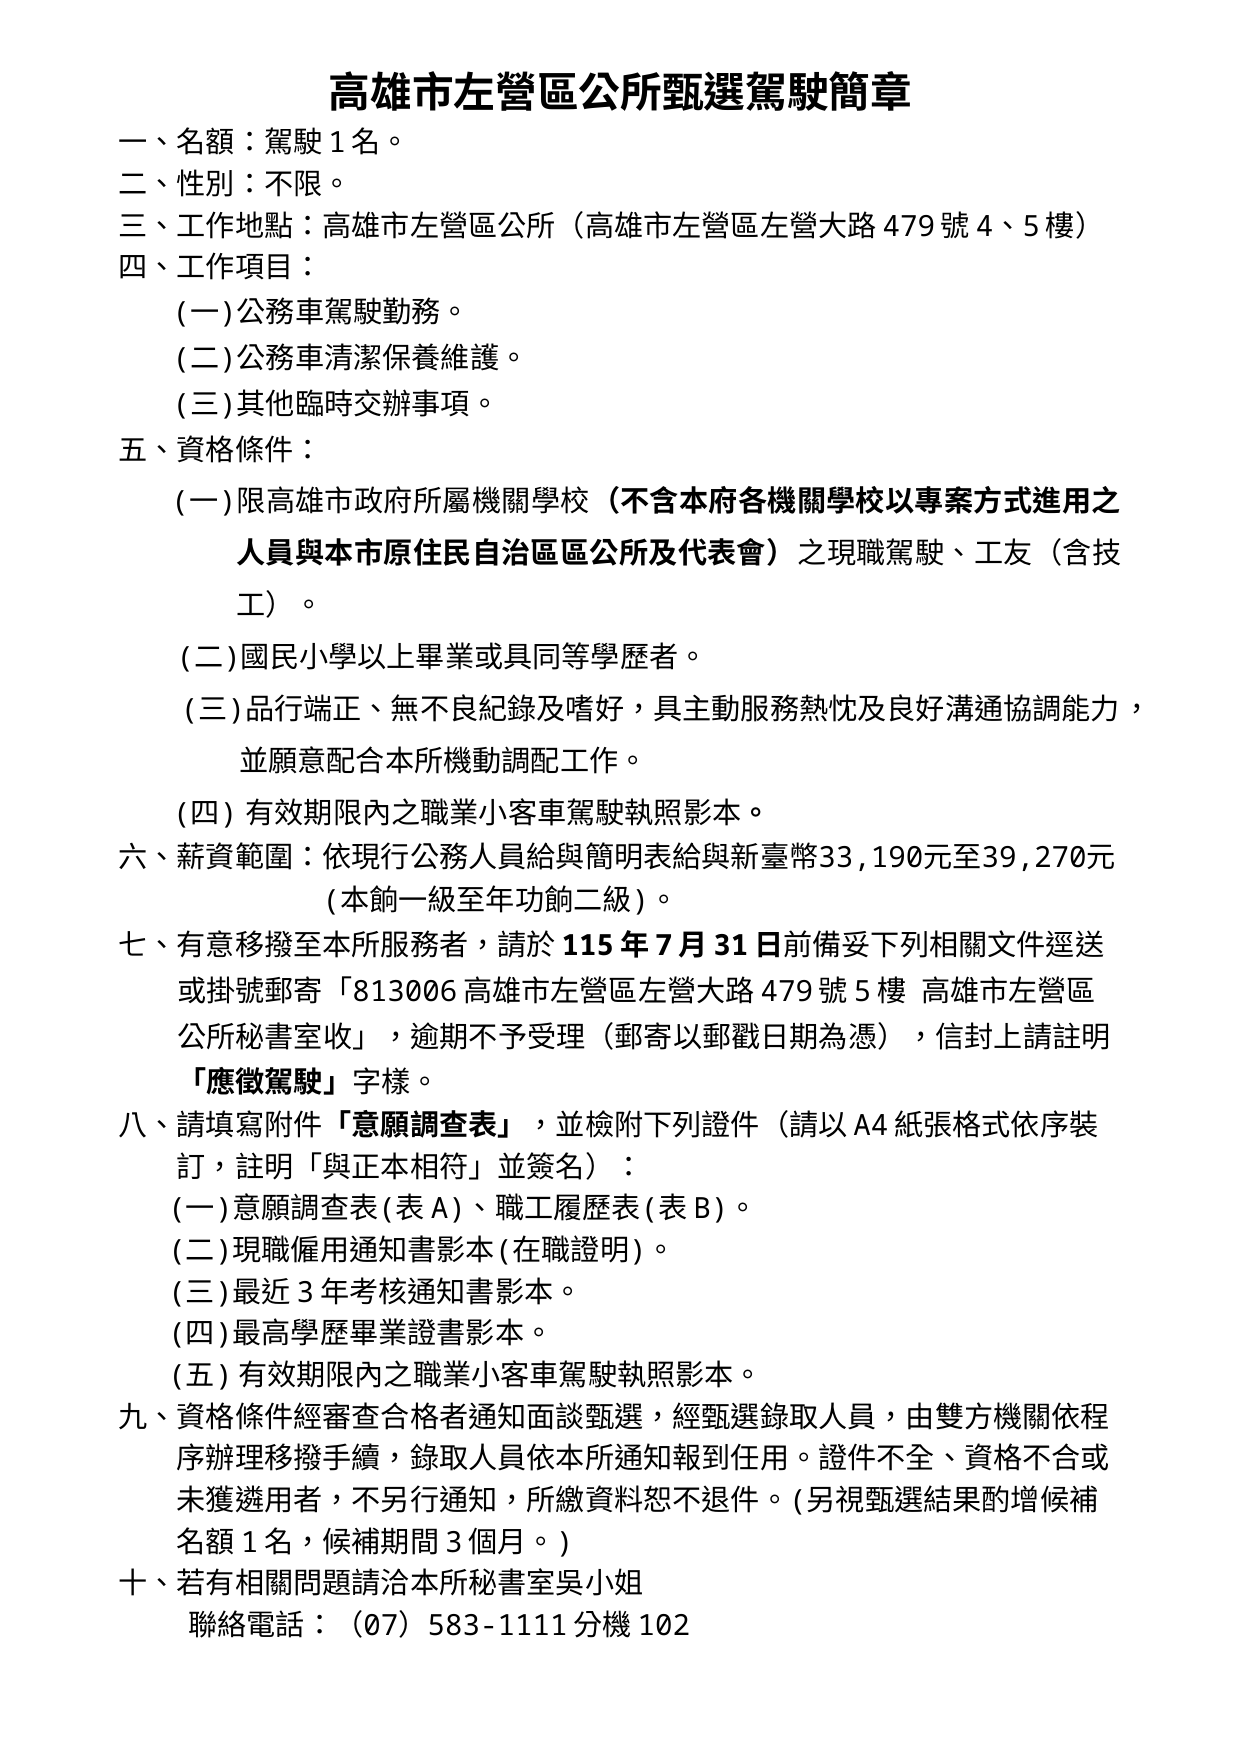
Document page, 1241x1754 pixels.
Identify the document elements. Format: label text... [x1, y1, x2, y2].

text 九、資格條件經審查合格者通知面談甄選，經甄選錄取人員，由雙方機關依程序辦理移撥手續，錄取人員依本所通知報到任用。證件不全、資格不合或未獲遴用者，不另行通知，所繳資料恕不退件。(另視甄選結果酌增候補名額1名，候補期間3個月。) [118, 1394, 1122, 1560]
text 高雄市左營區公所甄選駕駛簡章 [118, 59, 1122, 119]
text 八、請填寫附件「意願調查表」，並檢附下列證件（請以A4紙張格式依序裝訂，註明「與正本相符」並簽名）： [118, 1102, 1122, 1185]
text (一)公務車駕駛勤務。 [143, 286, 1122, 332]
text (四) 有效期限內之職業小客車駕駛執照影本。 [129, 782, 1122, 834]
text 一、名額：駕駛1名。 [118, 119, 1122, 161]
text (本餉一級至年功餉二級)。 [118, 876, 1122, 919]
text 二、性別：不限。 [118, 161, 1122, 203]
text (二)現職僱用通知書影本(在職證明)。 [168, 1227, 1122, 1269]
text 三、工作地點：高雄市左營區公所（高雄市左營區左營大路479號4、5樓） [118, 203, 1122, 244]
text (三)最近3年考核通知書影本。 [168, 1269, 1122, 1310]
text (三)其他臨時交辦事項。 [143, 378, 1122, 423]
text 十、若有相關問題請洽本所秘書室吳小姐 [118, 1560, 1122, 1602]
text (二)公務車清潔保養維護。 [143, 332, 1122, 378]
text 六、薪資範圍：依現行公務人員給與簡明表給與新臺幣33,190元至39,270元 [118, 834, 1122, 876]
text (四)最高學歷畢業證書影本。 [168, 1310, 1122, 1352]
text 四、工作項目： [118, 244, 1122, 286]
text 五、資格條件： [118, 423, 1122, 469]
text (三)品行端正、無不良紀錄及嗜好，具主動服務熱忱及良好溝通協調能力，並願意配合本所機動調配工作。 [181, 678, 1122, 782]
text (一)限高雄市政府所屬機關學校（不含本府各機關學校以專案方式進用之人員與本市原住民自治區區公所及代表會）之現職駕駛、工友（含技工）。 [171, 469, 1122, 626]
text 七、有意移撥至本所服務者，請於115年7月31日前備妥下列相關文件逕送或掛號郵寄「813006高雄市左營區左營大路479號5樓 高雄市左營區公所秘書室收」，逾期不予受理（郵寄以郵戳日期為憑），信封上請註明「應徵駕駛」字樣。 [118, 919, 1122, 1102]
text (五) 有效期限內之職業小客車駕駛執照影本。 [168, 1352, 1122, 1394]
text 聯絡電話：（07）583-1111分機102 [118, 1602, 1122, 1644]
text (一)意願調查表(表A)、職工履歷表(表B)。 [168, 1185, 1122, 1227]
text (二)國民小學以上畢業或具同等學歷者。 [118, 626, 1122, 678]
